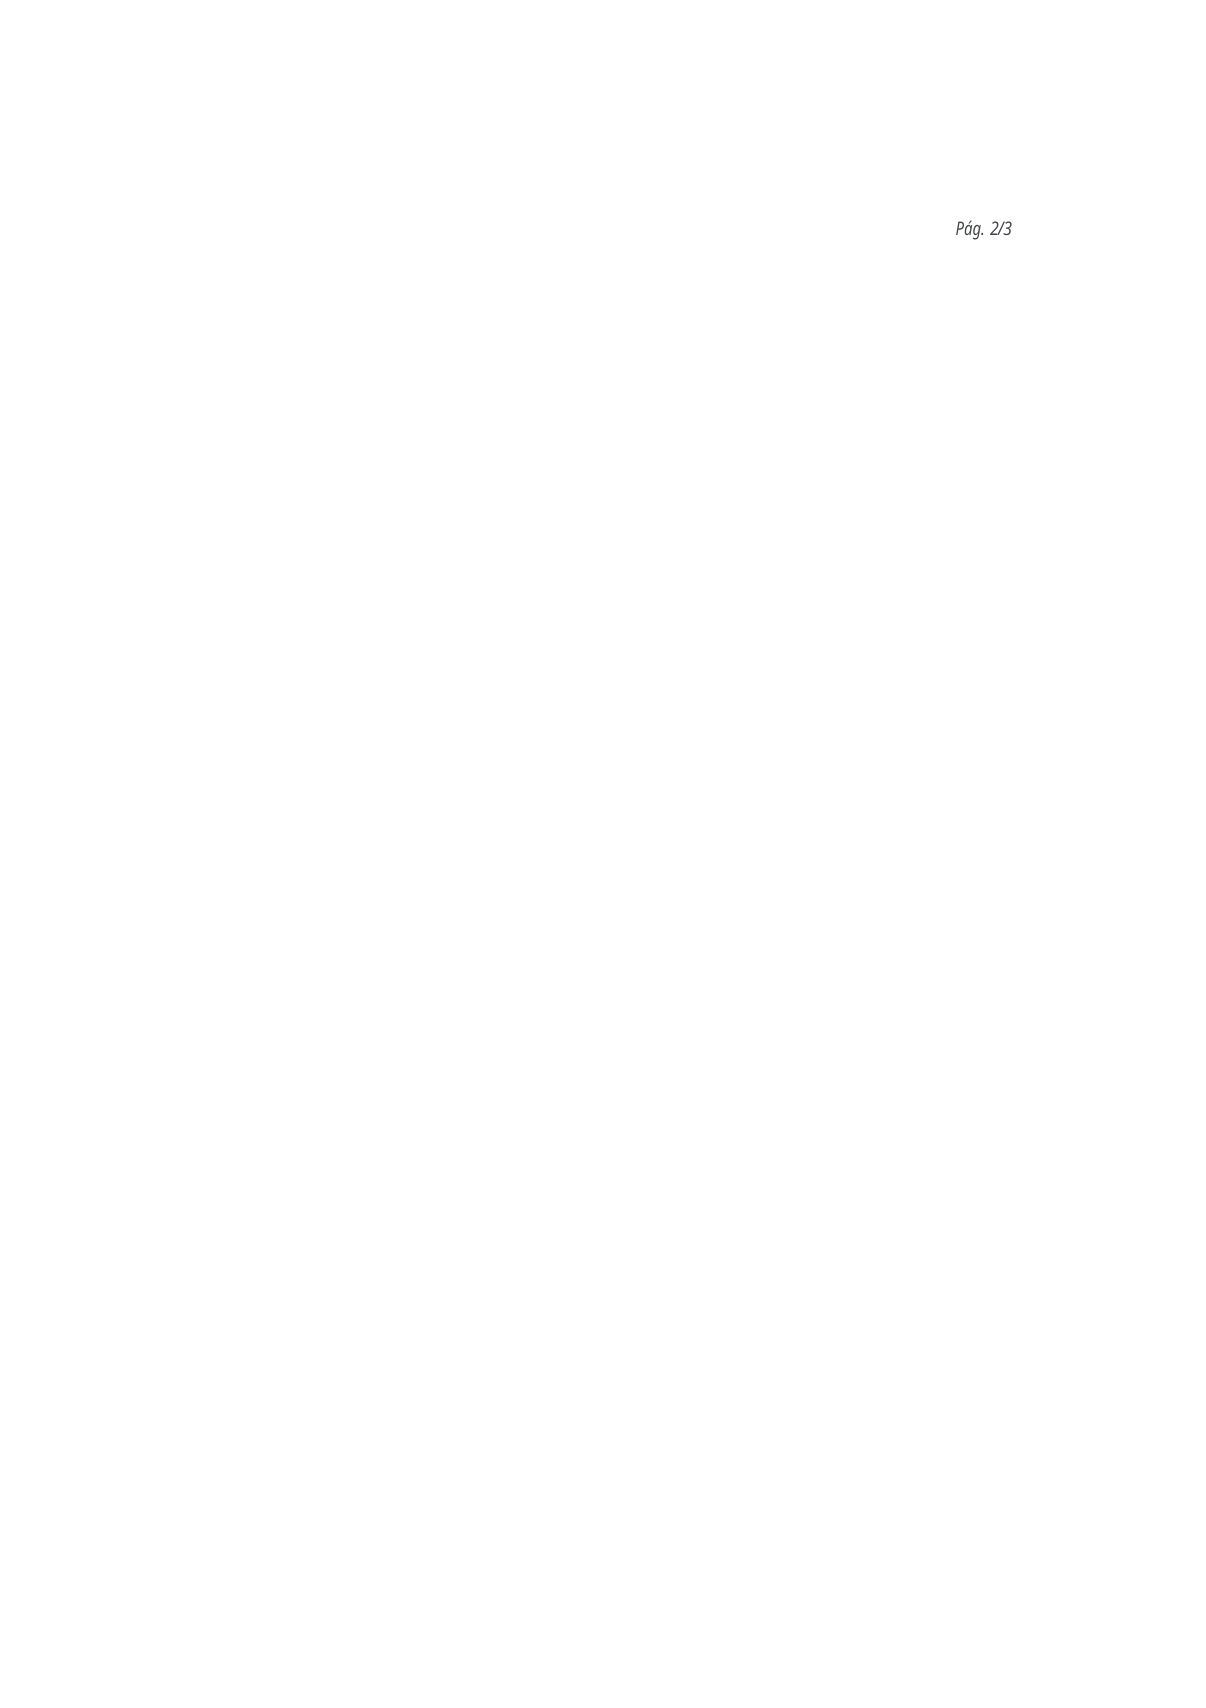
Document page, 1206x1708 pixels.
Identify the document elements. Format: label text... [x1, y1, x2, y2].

text Pág. 2/3 [0, 216, 1014, 241]
